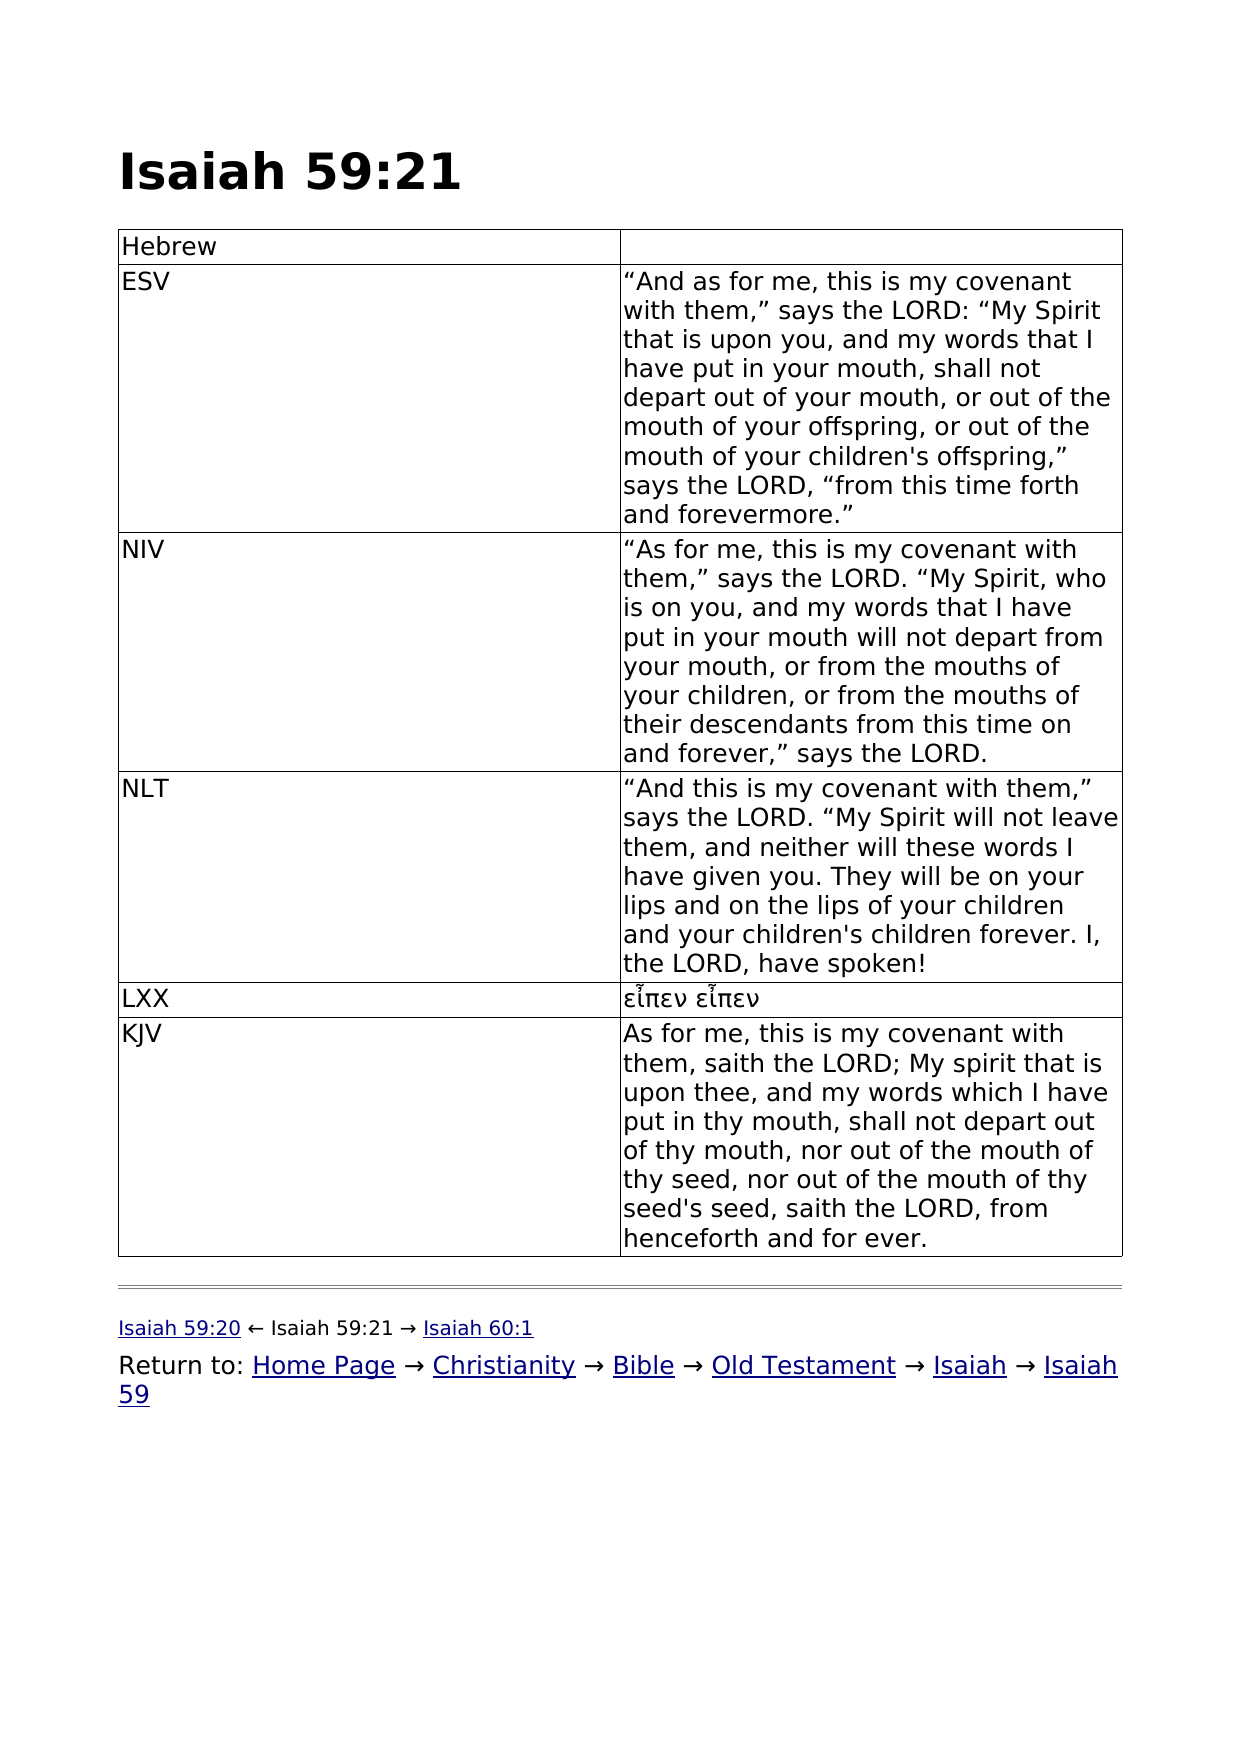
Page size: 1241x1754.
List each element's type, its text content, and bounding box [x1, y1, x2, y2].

table_cell “And this is my covenant with them,” says the LORD. “My Spirit will not leave them, and neither will these words I have given you. They will be on your lips and on the lips of your children and your children's children forever. I, the LORD, have spoken! [621, 772, 1122, 982]
text Isaiah 59:20 ← Isaiah 59:21 → Isaiah 60:1 [118, 1317, 1122, 1351]
table_header Hebrew [119, 230, 620, 264]
table_cell “As for me, this is my covenant with them,” says the LORD. “My Spirit, who is on you, and my words that I have put in your mouth will not depart from your mouth, or from the mouths of your children, or from the mouths of their descendants from this time on and forever,” says the LORD. [621, 533, 1122, 771]
subtitle Isaiah 59:21 [118, 143, 1122, 201]
table_cell “And as for me, this is my covenant with them,” says the LORD: “My Spirit that is upon you, and my words that I have put in your mouth, shall not depart out of your mouth, or out of the mouth of your offspring, or out of the mouth of your children's offspring,” says the LORD, “from this time forth and forevermore.” [621, 265, 1122, 532]
table_cell εἶπεν εἶπεν [621, 983, 1122, 1017]
table_cell As for me, this is my covenant with them, saith the LORD; My spirit that is upon thee, and my words which I have put in thy mouth, shall not depart out of thy mouth, nor out of the mouth of thy seed, nor out of the mouth of thy seed's seed, saith the LORD, from henceforth and for ever. [621, 1018, 1122, 1256]
table_cell NIV [119, 533, 620, 771]
table_cell LXX [119, 983, 620, 1017]
table_header [621, 230, 1122, 264]
text Return to: Home Page → Christianity → Bible → Old Testament → Isaiah → Isaiah 59 [118, 1351, 1122, 1409]
table_cell KJV [119, 1018, 620, 1256]
table_cell NLT [119, 772, 620, 982]
table_cell ESV [119, 265, 620, 532]
